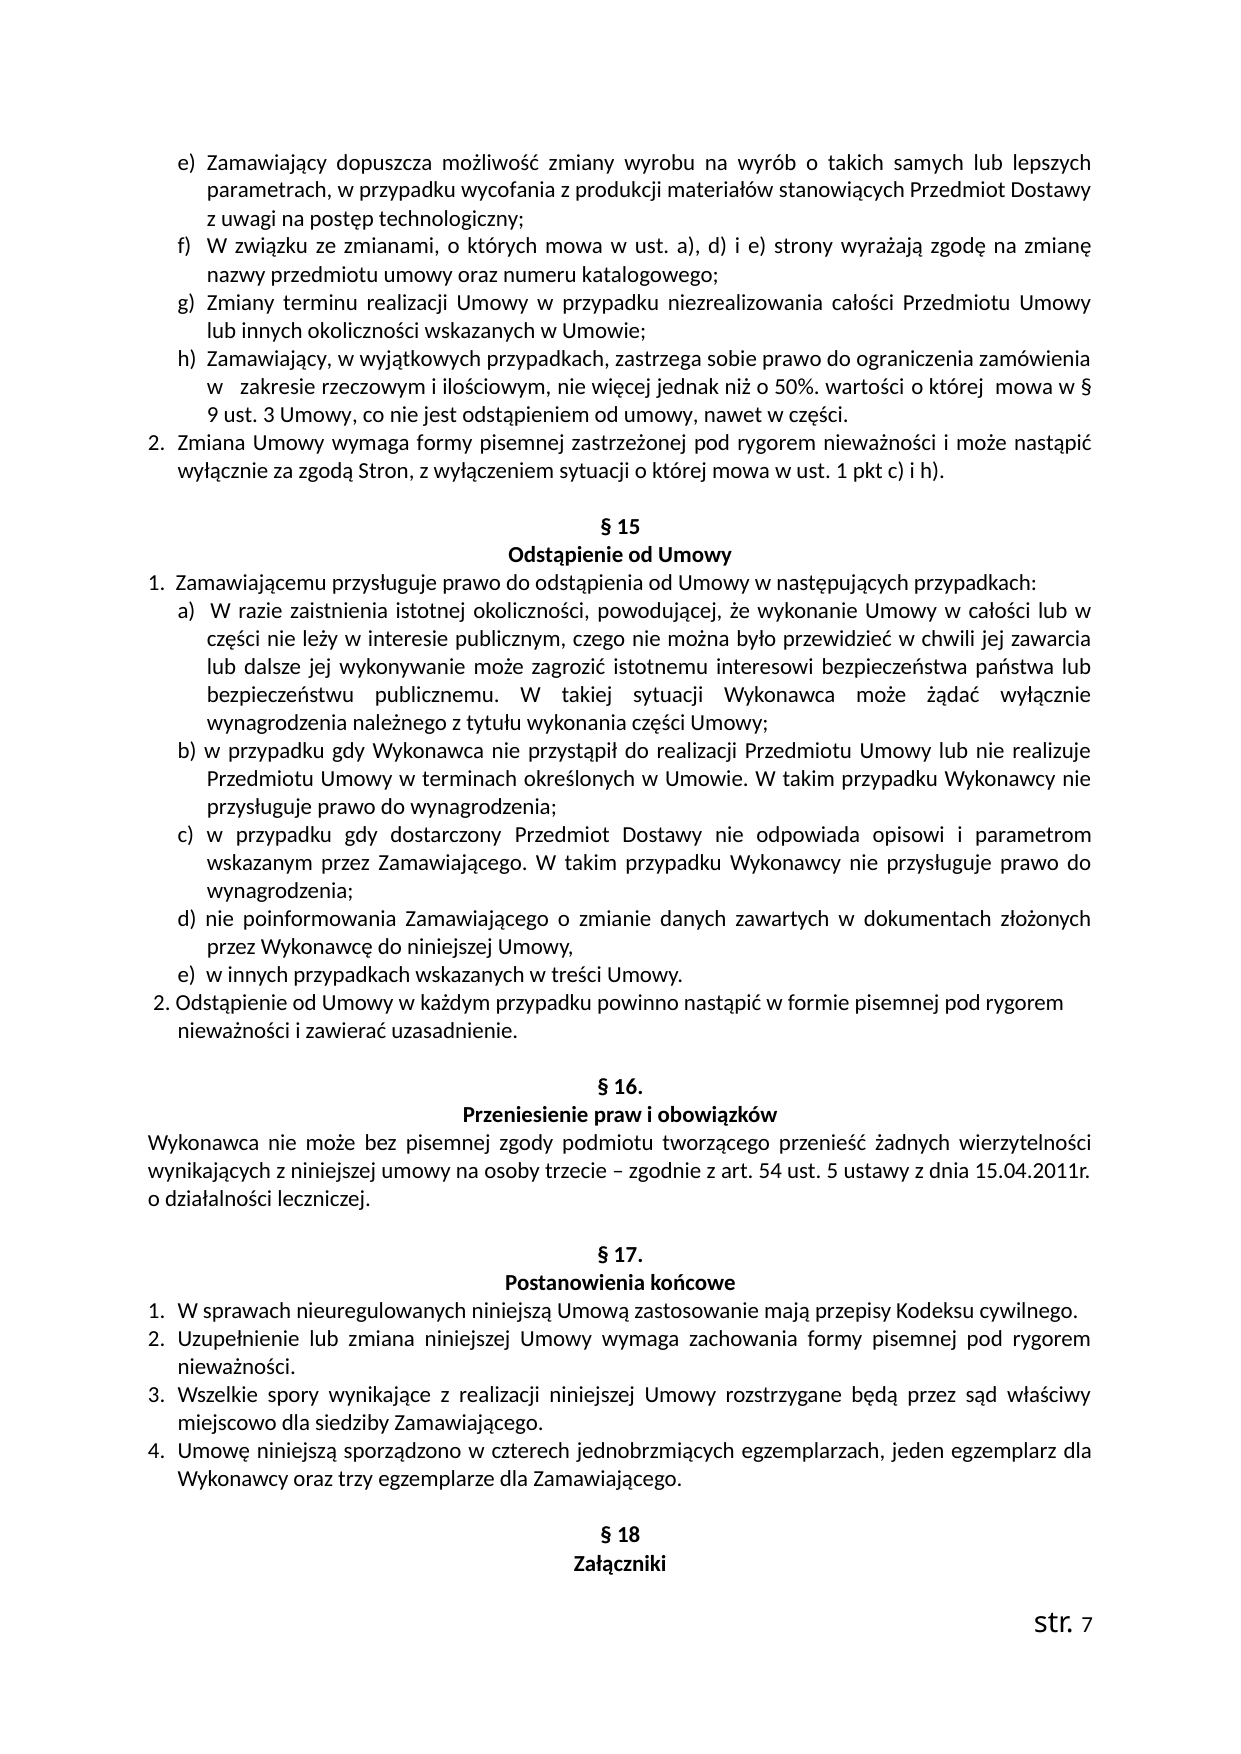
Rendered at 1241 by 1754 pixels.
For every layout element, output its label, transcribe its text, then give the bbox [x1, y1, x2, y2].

text d) nie poinformowania Zamawiającego o zmianie danych zawartych w dokumentach złożonych przez Wykonawcę do niniejszej Umowy, [177, 904, 1093, 960]
list W sprawach nieuregulowanych niniejszą Umową zastosowanie mają przepisy Kodeksu cywilnego. [148, 1296, 1093, 1324]
list W związku ze zmianami, o których mowa w ust. a), d) i e) strony wyrażają zgodę na zmianę nazwy przedmiotu umowy oraz numeru katalogowego; [177, 232, 1093, 288]
list Zmiana Umowy wymaga formy pisemnej zastrzeżonej pod rygorem nieważności i może nastąpić wyłącznie za zgodą Stron, z wyłączeniem sytuacji o której mowa w ust. 1 pkt c) i h). [148, 428, 1093, 484]
list Umowę niniejszą sporządzono w czterech jednobrzmiących egzemplarzach, jeden egzemplarz dla Wykonawcy oraz trzy egzemplarze dla Zamawiającego. [148, 1437, 1093, 1493]
list Wszelkie spory wynikające z realizacji niniejszej Umowy rozstrzygane będą przez sąd właściwy miejscowo dla siedziby Zamawiającego. [148, 1381, 1093, 1437]
text § 17. [148, 1240, 1093, 1268]
text e) w innych przypadkach wskazanych w treści Umowy. [177, 960, 1093, 988]
list Zmiany terminu realizacji Umowy w przypadku niezrealizowania całości Przedmiotu Umowy lub innych okoliczności wskazanych w Umowie; [177, 288, 1093, 344]
text a) W razie zaistnienia istotnej okoliczności, powodującej, że wykonanie Umowy w całości lub w części nie leży w interesie publicznym, czego nie można było przewidzieć w chwili jej zawarcia lub dalsze jej wykonywanie może zagrozić istotnemu interesowi bezpieczeństwa państwa lub bezpieczeństwu publicznemu. W takiej sytuacji Wykonawca może żądać wyłącznie wynagrodzenia należnego z tytułu wykonania części Umowy; [177, 596, 1093, 736]
text § 18 [148, 1521, 1093, 1549]
text b) w przypadku gdy Wykonawca nie przystąpił do realizacji Przedmiotu Umowy lub nie realizuje Przedmiotu Umowy w terminach określonych w Umowie. W takim przypadku Wykonawcy nie przysługuje prawo do wynagrodzenia; [177, 736, 1093, 820]
text Postanowienia końcowe [148, 1268, 1093, 1296]
text § 15 [148, 512, 1093, 540]
text Przeniesienie praw i obowiązków [148, 1100, 1093, 1128]
text § 16. [148, 1072, 1093, 1100]
text c) w przypadku gdy dostarczony Przedmiot Dostawy nie odpowiada opisowi i parametrom wskazanym przez Zamawiającego. W takim przypadku Wykonawcy nie przysługuje prawo do wynagrodzenia; [177, 820, 1093, 904]
text Załączniki [148, 1549, 1093, 1577]
list Zamawiający dopuszcza możliwość zmiany wyrobu na wyrób o takich samych lub lepszych parametrach, w przypadku wycofania z produkcji materiałów stanowiących Przedmiot Dostawy z uwagi na postęp technologiczny; [177, 148, 1093, 232]
list Uzupełnienie lub zmiana niniejszej Umowy wymaga zachowania formy pisemnej pod rygorem nieważności. [148, 1324, 1093, 1381]
text 1. Zamawiającemu przysługuje prawo do odstąpienia od Umowy w następujących przypadkach: [148, 568, 1093, 596]
text Wykonawca nie może bez pisemnej zgody podmiotu tworzącego przenieść żadnych wierzytelności wynikających z niniejszej umowy na osoby trzecie – zgodnie z art. 54 ust. 5 ustawy z dnia 15.04.2011r. o działalności leczniczej. [148, 1128, 1093, 1212]
text 2. Odstąpienie od Umowy w każdym przypadku powinno nastąpić w formie pisemnej pod rygorem nieważności i zawierać uzasadnienie. [148, 988, 1093, 1044]
list Zamawiający, w wyjątkowych przypadkach, zastrzega sobie prawo do ograniczenia zamówienia w zakresie rzeczowym i ilościowym, nie więcej jednak niż o 50%. wartości o której mowa w § 9 ust. 3 Umowy, co nie jest odstąpieniem od umowy, nawet w części. [177, 344, 1093, 428]
text Odstąpienie od Umowy [148, 540, 1093, 568]
